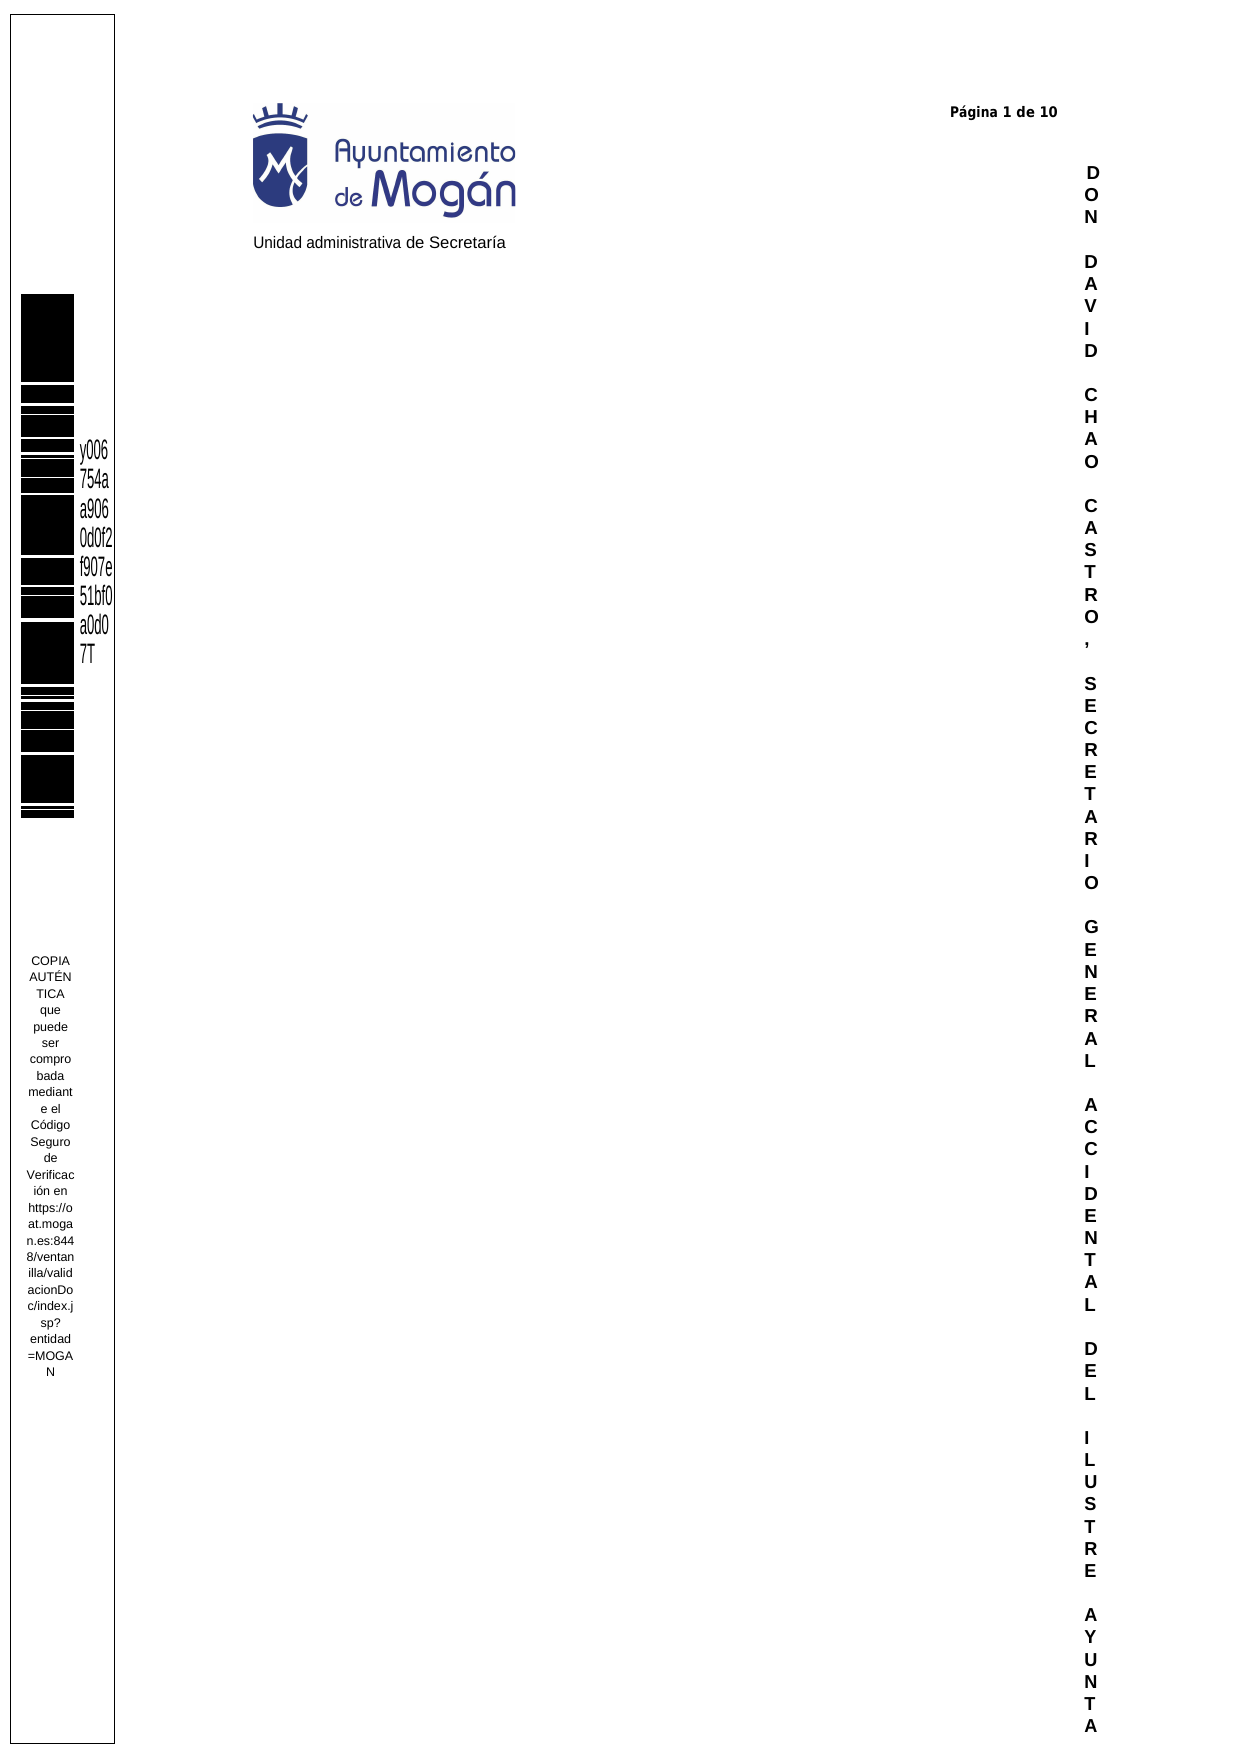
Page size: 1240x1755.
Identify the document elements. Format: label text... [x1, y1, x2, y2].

text COPIA AUTÉNTICA que puede ser comprobada mediante el Código Seguro de Verificación en https://oat.mogan.es:8448/ventanilla/validacionDoc/index.jsp?entidad=MOGAN [26, 953, 74, 1379]
text Unidad administrativa de Secretaría [253, 233, 516, 251]
text Página 1 de 10 [950, 104, 1194, 121]
text y006754aa9060d0f2f907e51bf0a0d07T [79, 436, 110, 670]
